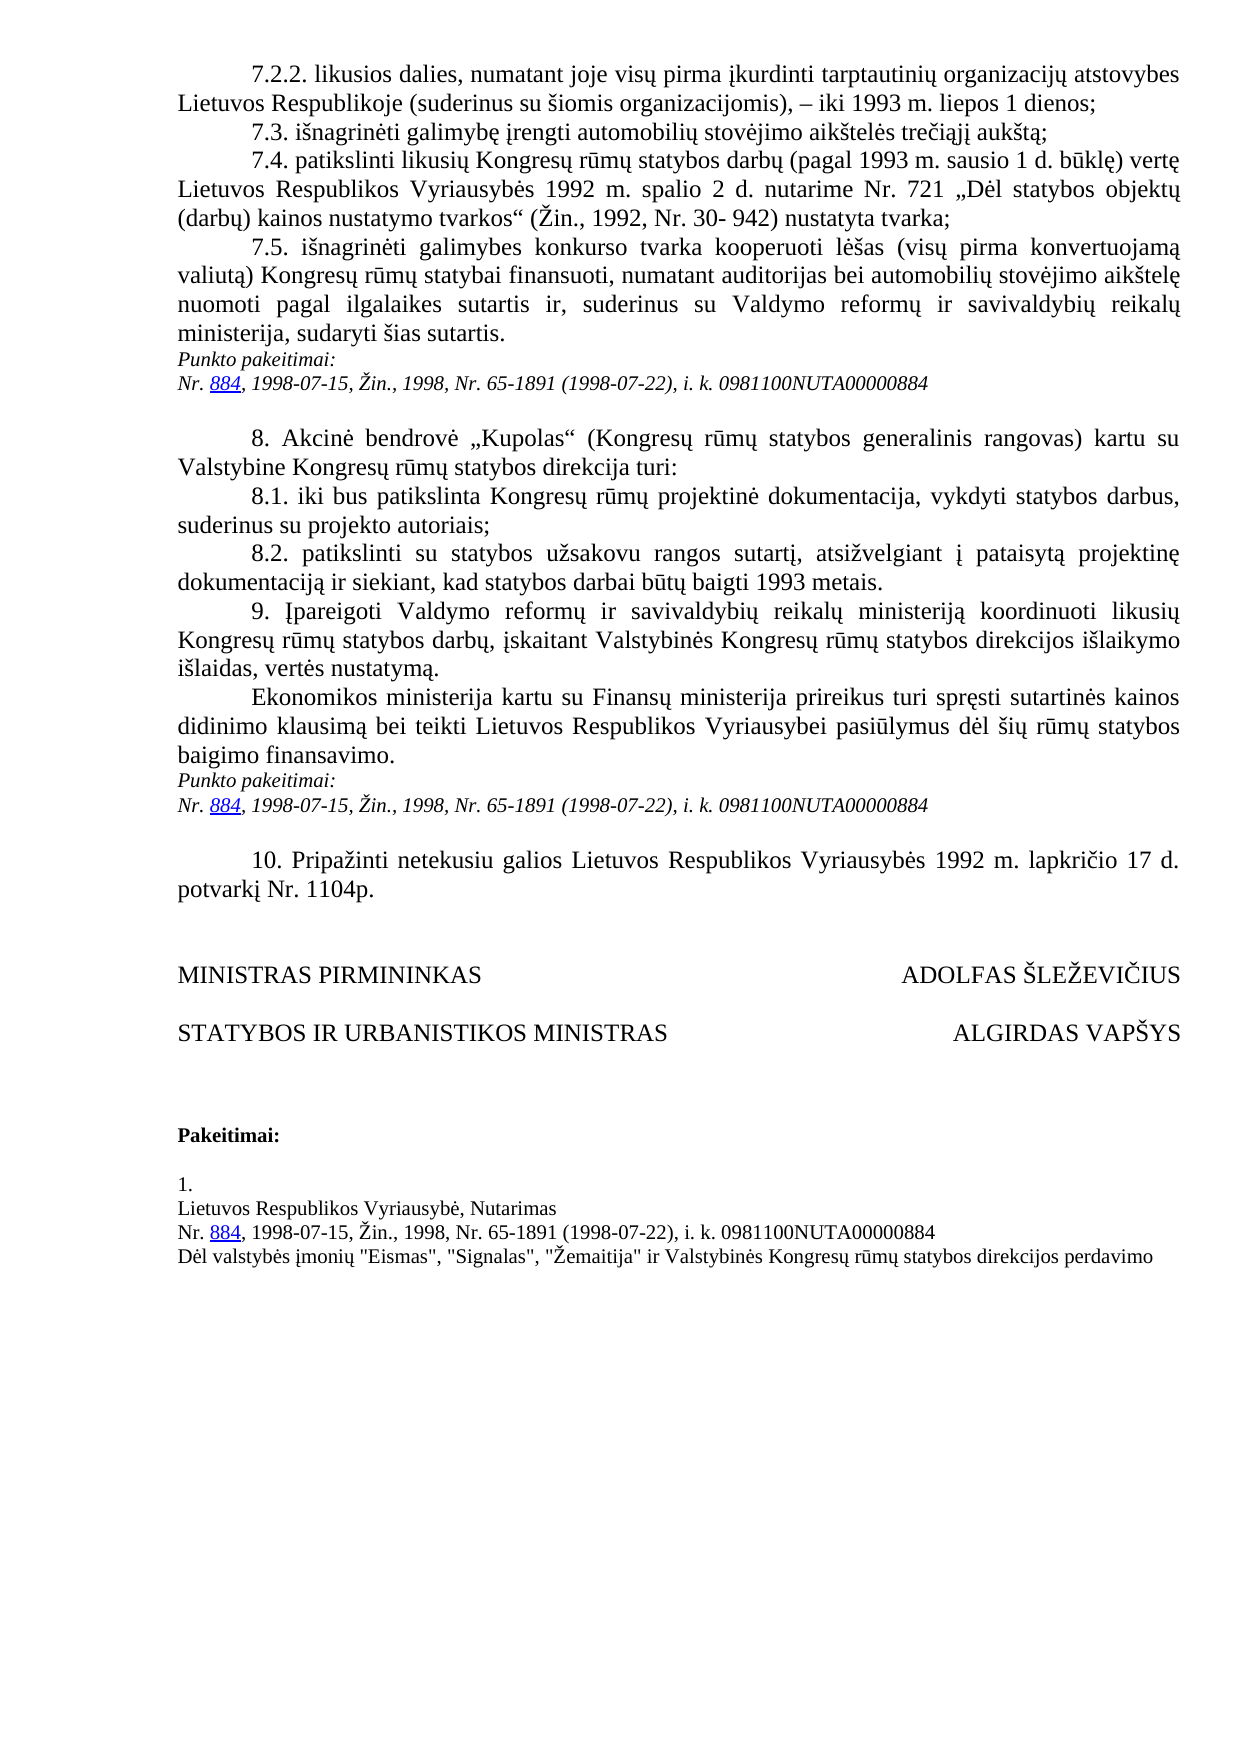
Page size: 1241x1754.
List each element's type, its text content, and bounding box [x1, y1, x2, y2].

text 8. Akcinė bendrovė „Kupolas“ (Kongresų rūmų statybos generalinis rangovas) kartu su Valstybine Kongresų rūmų statybos direkcija turi: [177, 423, 1181, 481]
text 7.5. išnagrinėti galimybes konkurso tvarka kooperuoti lėšas (visų pirma konvertuojamą valiutą) Kongresų rūmų statybai finansuoti, numatant auditorijas bei automobilių stovėjimo aikštelę nuomoti pagal ilgalaikes sutartis ir, suderinus su Valdymo reformų ir savivaldybių reikalų ministerija, sudaryti šias sutartis. [177, 232, 1181, 347]
text 9. Įpareigoti Valdymo reformų ir savivaldybių reikalų ministeriją koordinuoti likusių Kongresų rūmų statybos darbų, įskaitant Valstybinės Kongresų rūmų statybos direkcijos išlaikymo išlaidas, vertės nustatymą. [177, 596, 1181, 682]
text Punkto pakeitimai: [177, 347, 1181, 371]
text Nr. 884, 1998-07-15, Žin., 1998, Nr. 65-1891 (1998-07-22), i. k. 0981100NUTA00000884 [177, 792, 1181, 817]
text Nr. 884, 1998-07-15, Žin., 1998, Nr. 65-1891 (1998-07-22), i. k. 0981100NUTA00000884 [177, 1220, 1181, 1244]
text 7.4. patikslinti likusių Kongresų rūmų statybos darbų (pagal 1993 m. sausio 1 d. būklę) vertę Lietuvos Respublikos Vyriausybės 1992 m. spalio 2 d. nutarime Nr. 721 „Dėl statybos objektų (darbų) kainos nustatymo tvarkos“ (Žin., 1992, Nr. 30- 942) nustatyta tvarka; [177, 145, 1181, 232]
text MINISTRAS PIRMININKAS ADOLFAS ŠLEŽEVIČIUS [177, 960, 1181, 989]
text Lietuvos Respublikos Vyriausybė, Nutarimas [177, 1196, 1181, 1220]
text 7.3. išnagrinėti galimybę įrengti automobilių stovėjimo aikštelės trečiąjį aukštą; [177, 117, 1181, 145]
text STATYBOS IR URBANISTIKOS MINISTRAS ALGIRDAS VAPŠYS [177, 1018, 1181, 1047]
text Ekonomikos ministerija kartu su Finansų ministerija prireikus turi spręsti sutartinės kainos didinimo klausimą bei teikti Lietuvos Respublikos Vyriausybei pasiūlymus dėl šių rūmų statybos baigimo finansavimo. [177, 682, 1181, 768]
text Dėl valstybės įmonių "Eismas", "Signalas", "Žemaitija" ir Valstybinės Kongresų rūmų statybos direkcijos perdavimo [177, 1244, 1181, 1268]
text Nr. 884, 1998-07-15, Žin., 1998, Nr. 65-1891 (1998-07-22), i. k. 0981100NUTA00000884 [177, 371, 1181, 395]
text 7.2.2. likusios dalies, numatant joje visų pirma įkurdinti tarptautinių organizacijų atstovybes Lietuvos Respublikoje (suderinus su šiomis organizacijomis), – iki 1993 m. liepos 1 dienos; [177, 59, 1181, 117]
text 8.1. iki bus patikslinta Kongresų rūmų projektinė dokumentacija, vykdyti statybos darbus, suderinus su projekto autoriais; [177, 481, 1181, 538]
text Punkto pakeitimai: [177, 768, 1181, 792]
text 10. Pripažinti netekusiu galios Lietuvos Respublikos Vyriausybės 1992 m. lapkričio 17 d. potvarkį Nr. 1104p. [177, 845, 1181, 903]
text 1. [177, 1172, 1181, 1196]
text Pakeitimai: [177, 1123, 1181, 1147]
text 8.2. patikslinti su statybos užsakovu rangos sutartį, atsižvelgiant į pataisytą projektinę dokumentaciją ir siekiant, kad statybos darbai būtų baigti 1993 metais. [177, 538, 1181, 596]
